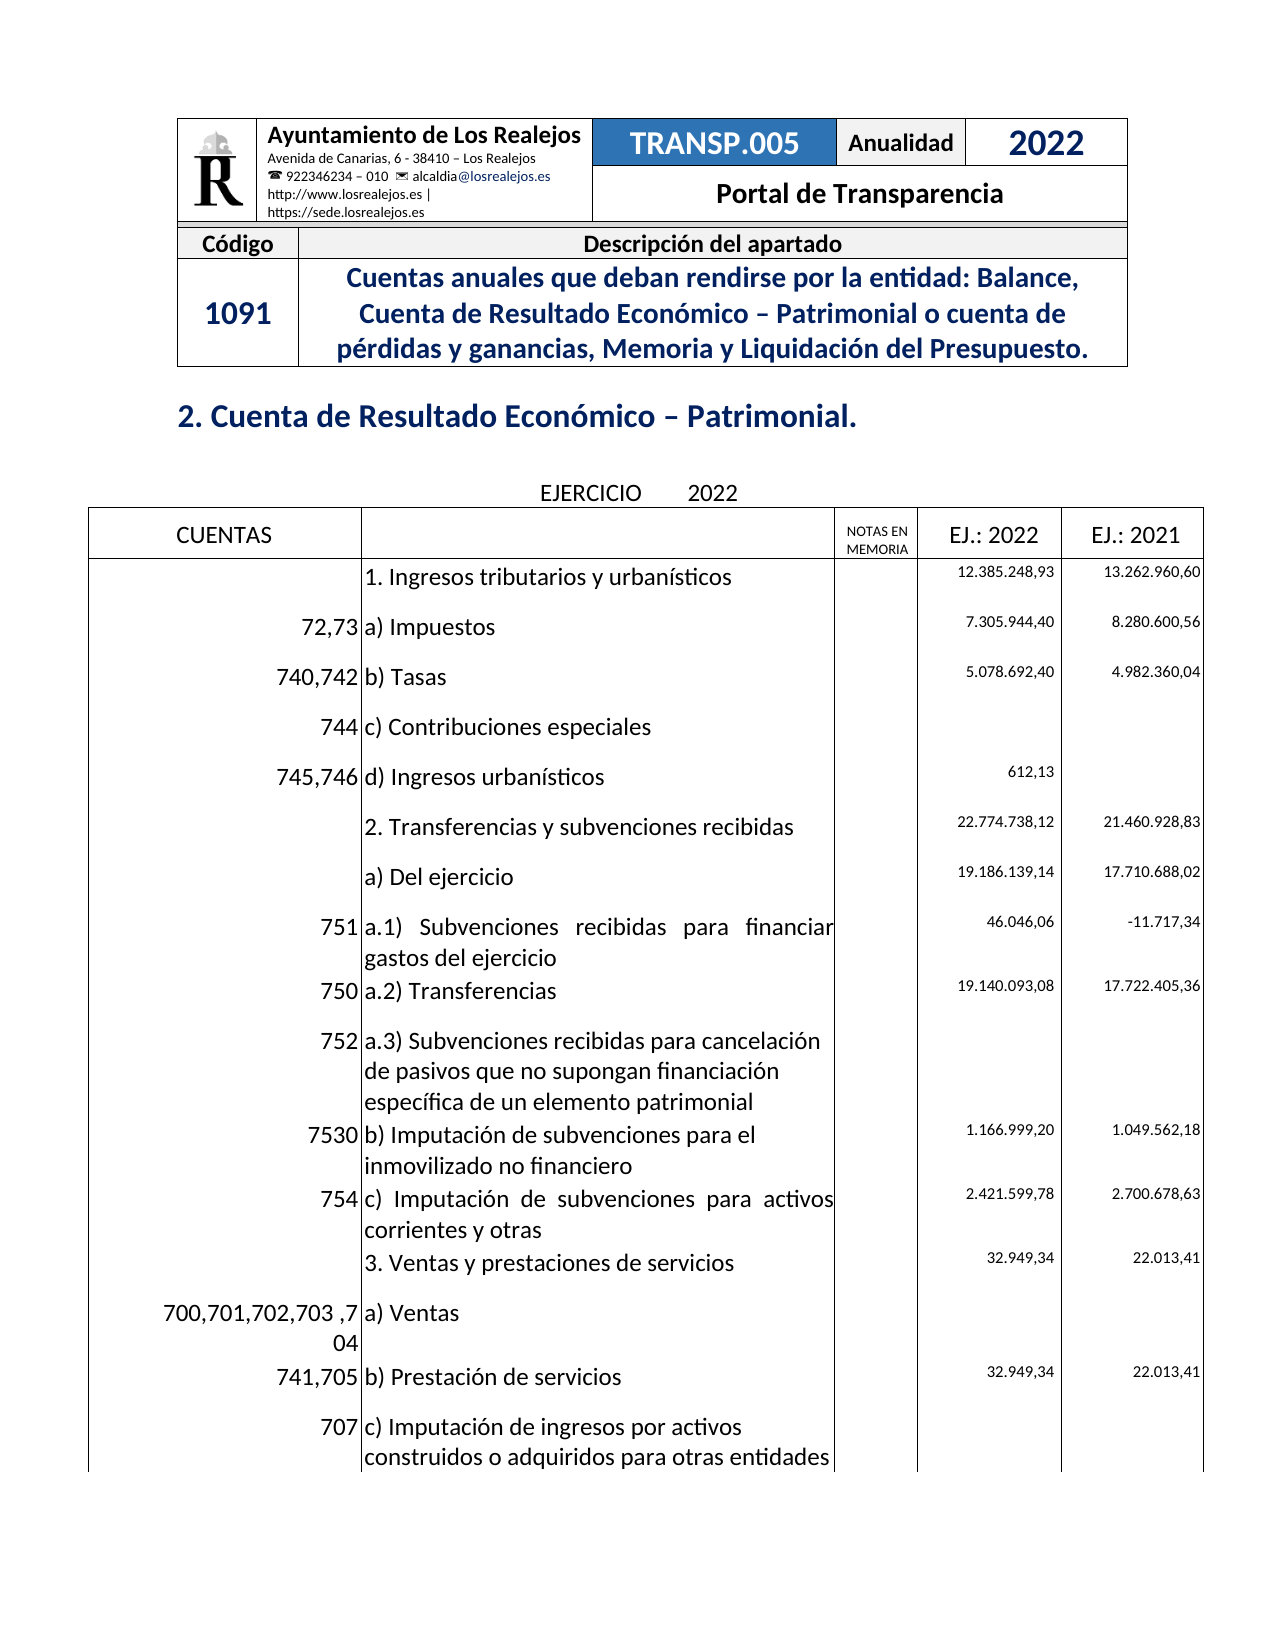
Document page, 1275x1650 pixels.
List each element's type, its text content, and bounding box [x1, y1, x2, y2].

table_cell 19.140.093,08 [918, 972, 1061, 1022]
table_cell [835, 658, 917, 708]
table_cell [835, 1408, 917, 1472]
table_cell 741,705 [89, 1358, 361, 1408]
table_cell [918, 708, 1061, 758]
table_cell a.1) Subvenciones recibidas para financiar gastos del ejercicio [362, 908, 834, 972]
table_cell [835, 972, 917, 1022]
table_cell [835, 559, 917, 608]
table_cell 4.982.360,04 [1062, 658, 1203, 708]
table_cell [918, 1294, 1061, 1358]
table_cell 8.280.600,56 [1062, 608, 1203, 658]
table_cell [835, 908, 917, 972]
table_cell [178, 222, 1127, 227]
table_cell a.3) Subvenciones recibidas para cancelación de pasivos que no supongan financiación específica de un elemento patrimonial [362, 1022, 834, 1117]
table_cell [835, 1358, 917, 1408]
table_cell a) Del ejercicio [362, 858, 834, 908]
table_cell 19.186.139,14 [918, 858, 1061, 908]
table_cell 1. Ingresos tributarios y urbanísticos [362, 559, 834, 608]
table_cell b) Tasas [362, 658, 834, 708]
table_header Ayuntamiento de Los Realejos Avenida de Canarias, 6 - 38410 – Los Realejos  922346234 – 010  alcaldia@losrealejos.es http://www.losrealejos.es | https://sede.losrealejos.es [257, 119, 592, 221]
table_header CUENTAS [89, 508, 361, 558]
table_cell [1062, 1408, 1203, 1472]
subtitle 2. Cuenta de Resultado Económico – Patrimonial. [177, 395, 1136, 436]
table_cell Cuentas anuales que deban rendirse por la entidad: Balance, Cuenta de Resultado Económico – Patrimonial o cuenta de pérdidas y ganancias, Memoria y Liquidación del Presupuesto. [299, 259, 1127, 366]
table_cell [89, 808, 361, 858]
table_cell 1091 [178, 259, 298, 366]
table_header NOTAS EN MEMORIA [835, 508, 917, 558]
table_cell [835, 1180, 917, 1244]
table_cell [1062, 708, 1203, 758]
table_cell [835, 858, 917, 908]
table_header TRANSP.005 [593, 119, 836, 165]
table_header [362, 508, 834, 558]
table_cell 32.949,34 [918, 1244, 1061, 1294]
table_cell 17.722.405,36 [1062, 972, 1203, 1022]
table_cell [835, 758, 917, 808]
table_cell 3. Ventas y prestaciones de servicios [362, 1244, 834, 1294]
table_cell 752 [89, 1022, 361, 1117]
table_cell [835, 1294, 917, 1358]
table_cell 21.460.928,83 [1062, 808, 1203, 858]
table_cell Descripción del apartado [299, 228, 1127, 258]
table_cell 740,742 [89, 658, 361, 708]
table_cell 22.013,41 [1062, 1358, 1203, 1408]
table_cell 751 [89, 908, 361, 972]
table_cell [835, 1022, 917, 1117]
table_cell 1.049.562,18 [1062, 1117, 1203, 1180]
table_cell 17.710.688,02 [1062, 858, 1203, 908]
table_cell 46.046,06 [918, 908, 1061, 972]
table_cell c) Imputación de ingresos por activos construidos o adquiridos para otras entidades [362, 1408, 834, 1472]
table_cell 744 [89, 708, 361, 758]
table_header 2022 [966, 119, 1127, 165]
table_cell b) Imputación de subvenciones para el inmovilizado no financiero [362, 1117, 834, 1180]
table_cell c) Contribuciones especiales [362, 708, 834, 758]
table_cell [1062, 1294, 1203, 1358]
table_header EJ.: 2022 [918, 508, 1061, 558]
table_cell 2.421.599,78 [918, 1180, 1061, 1244]
table_cell [835, 1117, 917, 1180]
table_cell 22.774.738,12 [918, 808, 1061, 858]
table_cell Código [178, 228, 298, 258]
table_header Anualidad [837, 119, 965, 165]
text EJERCICIO 2022 [177, 477, 1127, 507]
table_cell 1.166.999,20 [918, 1117, 1061, 1180]
table_cell 2.700.678,63 [1062, 1180, 1203, 1244]
table_cell -11.717,34 [1062, 908, 1203, 972]
table_cell 750 [89, 972, 361, 1022]
table_header [178, 119, 256, 221]
table_cell a.2) Transferencias [362, 972, 834, 1022]
table_cell 745,746 [89, 758, 361, 808]
table_cell [835, 808, 917, 858]
table_cell a) Ventas [362, 1294, 834, 1358]
table_header EJ.: 2021 [1062, 508, 1203, 558]
table_cell [835, 608, 917, 658]
table_cell 612,13 [918, 758, 1061, 808]
table_cell 700,701,702,703 ,704 [89, 1294, 361, 1358]
table_cell 5.078.692,40 [918, 658, 1061, 708]
table_cell 707 [89, 1408, 361, 1472]
table_cell b) Prestación de servicios [362, 1358, 834, 1408]
table_cell [89, 559, 361, 608]
table_cell [835, 1244, 917, 1294]
table_cell 13.262.960,60 [1062, 559, 1203, 608]
table_cell 32.949,34 [918, 1358, 1061, 1408]
table_cell [918, 1022, 1061, 1117]
table_cell 7.305.944,40 [918, 608, 1061, 658]
table_cell a) Impuestos [362, 608, 834, 658]
table_cell [918, 1408, 1061, 1472]
table_cell 754 [89, 1180, 361, 1244]
table_cell [89, 858, 361, 908]
table_cell [1062, 1022, 1203, 1117]
table_cell 22.013,41 [1062, 1244, 1203, 1294]
table_cell 7530 [89, 1117, 361, 1180]
table_cell [835, 708, 917, 758]
table_cell [1062, 758, 1203, 808]
table_cell c) Imputación de subvenciones para activos corrientes y otras [362, 1180, 834, 1244]
table_cell 12.385.248,93 [918, 559, 1061, 608]
table_cell 2. Transferencias y subvenciones recibidas [362, 808, 834, 858]
table_cell d) Ingresos urbanísticos [362, 758, 834, 808]
table_cell Portal de Transparencia [593, 166, 1127, 221]
table_cell [89, 1244, 361, 1294]
table_cell 72,73 [89, 608, 361, 658]
